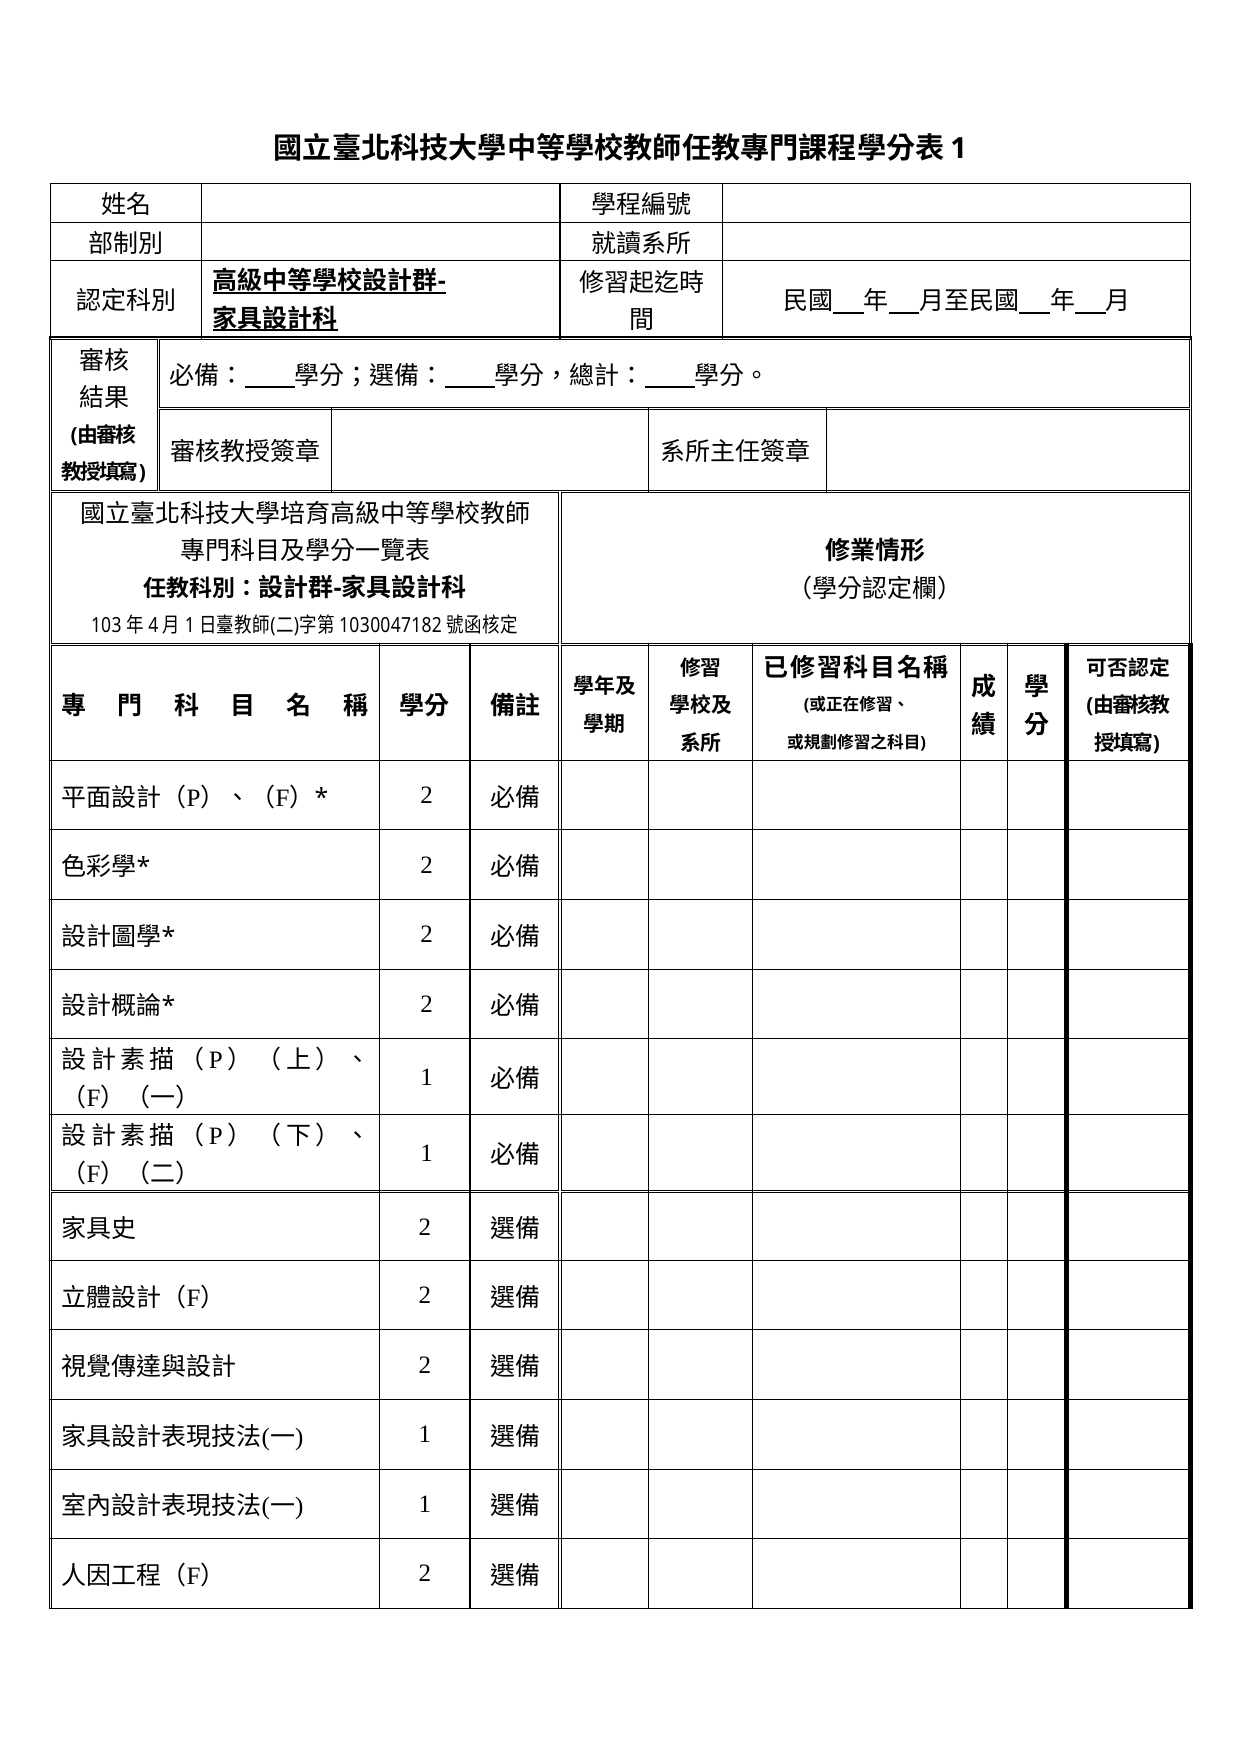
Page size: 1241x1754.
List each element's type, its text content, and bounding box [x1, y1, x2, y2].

table_cell 學年及學期 [562, 646, 648, 760]
table_cell [562, 1115, 648, 1190]
table_cell 專門科目名稱 [52, 646, 379, 760]
table_cell [1008, 1115, 1064, 1190]
table_cell [1008, 1400, 1064, 1468]
table_cell 2 [380, 830, 469, 899]
table_cell [961, 1261, 1007, 1329]
table_cell 審核 結果 (由審核 教授填寫) [52, 340, 157, 489]
table_cell [649, 1400, 752, 1468]
table_cell 必備 [471, 830, 558, 899]
table_cell 2 [380, 1193, 469, 1260]
table_cell 1 [380, 1039, 469, 1114]
table_cell [961, 1193, 1007, 1260]
table_cell 1 [380, 1470, 469, 1538]
table_cell 高級中等學校設計群- 家具設計科 [202, 261, 559, 336]
table_cell 必備 [471, 900, 558, 968]
table_cell [961, 1115, 1007, 1190]
table_cell [649, 1539, 752, 1608]
table_cell [649, 1330, 752, 1399]
table_cell 立體設計（F） [52, 1261, 379, 1329]
table_cell 色彩學* [52, 830, 379, 899]
table_cell [562, 1261, 648, 1329]
table_cell [1008, 1039, 1064, 1114]
table_cell [562, 1400, 648, 1468]
table_cell 必備 [471, 970, 558, 1038]
table_cell 選備 [471, 1470, 558, 1538]
table_cell 就讀系所 [561, 223, 722, 260]
table_cell [1008, 1261, 1064, 1329]
table_cell 1 [380, 1400, 469, 1468]
table_cell 2 [380, 1330, 469, 1399]
table_header 學程編號 [561, 184, 722, 222]
table_cell 設計素描（P）（下）、（F）（二） [52, 1115, 379, 1190]
table_cell 選備 [471, 1261, 558, 1329]
table_cell [649, 830, 752, 899]
table_cell [753, 1261, 960, 1329]
table_cell 國立臺北科技大學培育高級中等學校教師 專門科目及學分一覽表 任教科別：設計群-家具設計科 103年4月1日臺教師(二)字第1030047182號函核定 [52, 493, 558, 643]
table_cell [961, 900, 1007, 968]
table_cell [753, 1470, 960, 1538]
table_cell 學分 [380, 646, 469, 760]
table_cell [1008, 830, 1064, 899]
table_cell [1008, 1193, 1064, 1260]
table_cell 審核教授簽章 [160, 410, 331, 489]
table_cell [961, 761, 1007, 829]
table_cell [1008, 761, 1064, 829]
table_cell 設計概論* [52, 970, 379, 1038]
table_cell [1008, 1470, 1064, 1538]
table_cell [562, 1330, 648, 1399]
table_cell 必備 [471, 1039, 558, 1114]
table_cell [961, 1039, 1007, 1114]
table_cell 2 [380, 761, 469, 829]
table_cell [753, 830, 960, 899]
table_cell 2 [380, 970, 469, 1038]
table_cell 必備： 學分；選備： 學分，總計： 學分。 [160, 340, 1189, 407]
table_cell [1008, 900, 1064, 968]
table_cell 室內設計表現技法(一) [52, 1470, 379, 1538]
table_cell [1069, 1039, 1188, 1114]
table_cell [1069, 1470, 1188, 1538]
table_cell [1069, 830, 1188, 899]
table_cell [649, 900, 752, 968]
table_cell [961, 830, 1007, 899]
table_cell [562, 900, 648, 968]
table_cell 選備 [471, 1193, 558, 1260]
table_header [202, 184, 559, 222]
table_cell [723, 223, 1190, 260]
table_cell [562, 830, 648, 899]
table_cell 修習 學校及系所 [649, 646, 752, 760]
table_header 姓名 [51, 184, 201, 222]
table_cell 2 [380, 1261, 469, 1329]
table_cell [1069, 900, 1188, 968]
table_cell 家具設計表現技法(一) [52, 1400, 379, 1468]
table_cell [649, 1039, 752, 1114]
table_cell 視覺傳達與設計 [52, 1330, 379, 1399]
table_cell 認定科別 [51, 261, 201, 336]
table_cell [753, 1193, 960, 1260]
table_cell [753, 1539, 960, 1608]
table_cell [1008, 1330, 1064, 1399]
table_cell 學分 [1008, 646, 1064, 760]
table_cell 系所主任簽章 [649, 410, 826, 489]
table_cell 1 [380, 1115, 469, 1190]
table_cell [649, 1261, 752, 1329]
table_cell 修業情形 （學分認定欄） [562, 493, 1189, 643]
table_cell 2 [380, 1539, 469, 1608]
table_cell [961, 1470, 1007, 1538]
table_cell 成績 [961, 646, 1007, 760]
table_cell [562, 1193, 648, 1260]
table_cell [562, 1470, 648, 1538]
table_cell [649, 1115, 752, 1190]
table_cell [753, 1330, 960, 1399]
table_cell [1069, 1539, 1188, 1608]
table_cell [1069, 1400, 1188, 1468]
table_cell [1069, 1261, 1188, 1329]
table_cell 設計圖學* [52, 900, 379, 968]
table_cell [753, 970, 960, 1038]
table_cell 可否認定(由審核教授填寫) [1069, 646, 1188, 760]
table_cell [1069, 761, 1188, 829]
table_cell [1008, 1539, 1064, 1608]
table_cell [753, 1039, 960, 1114]
table_cell [649, 1193, 752, 1260]
text 國立臺北科技大學中等學校教師任教專門課程學分表1 [89, 108, 1152, 183]
table_cell [562, 1039, 648, 1114]
table_cell [1008, 970, 1064, 1038]
table_cell [562, 761, 648, 829]
table_cell 選備 [471, 1330, 558, 1399]
table_cell [332, 410, 648, 489]
table_cell [753, 900, 960, 968]
table_cell [961, 1400, 1007, 1468]
table_cell 必備 [471, 1115, 558, 1190]
table_cell [202, 223, 559, 260]
table_cell [1069, 1115, 1188, 1190]
table_cell [753, 1115, 960, 1190]
table_cell 必備 [471, 761, 558, 829]
table_cell 備註 [471, 646, 558, 760]
table_cell [961, 970, 1007, 1038]
table_cell 選備 [471, 1400, 558, 1468]
table_cell [562, 970, 648, 1038]
table_cell [961, 1330, 1007, 1399]
table_cell 已修習科目名稱 (或正在修習、 或規劃修習之科目) [753, 646, 960, 760]
table_cell 家具史 [52, 1193, 379, 1260]
table_cell [961, 1539, 1007, 1608]
table_cell [1069, 1330, 1188, 1399]
table_cell 人因工程（F） [52, 1539, 379, 1608]
table_cell [649, 1470, 752, 1538]
table_cell [753, 1400, 960, 1468]
table_cell [827, 410, 1189, 489]
table_cell [753, 761, 960, 829]
table_cell [1069, 1193, 1188, 1260]
table_cell 修習起迄時間 [561, 261, 722, 336]
table_cell [562, 1539, 648, 1608]
table_cell [649, 970, 752, 1038]
table_cell 2 [380, 900, 469, 968]
table_cell 設計素描（P）（上）、（F）（一） [52, 1039, 379, 1114]
table_header [723, 184, 1190, 222]
table_cell 平面設計（P）、（F）* [52, 761, 379, 829]
table_cell 部制別 [51, 223, 201, 260]
table_cell [649, 761, 752, 829]
table_cell 民國 年 月至民國 年 月 [723, 261, 1190, 336]
table_cell [1069, 970, 1188, 1038]
table_cell 選備 [471, 1539, 558, 1608]
